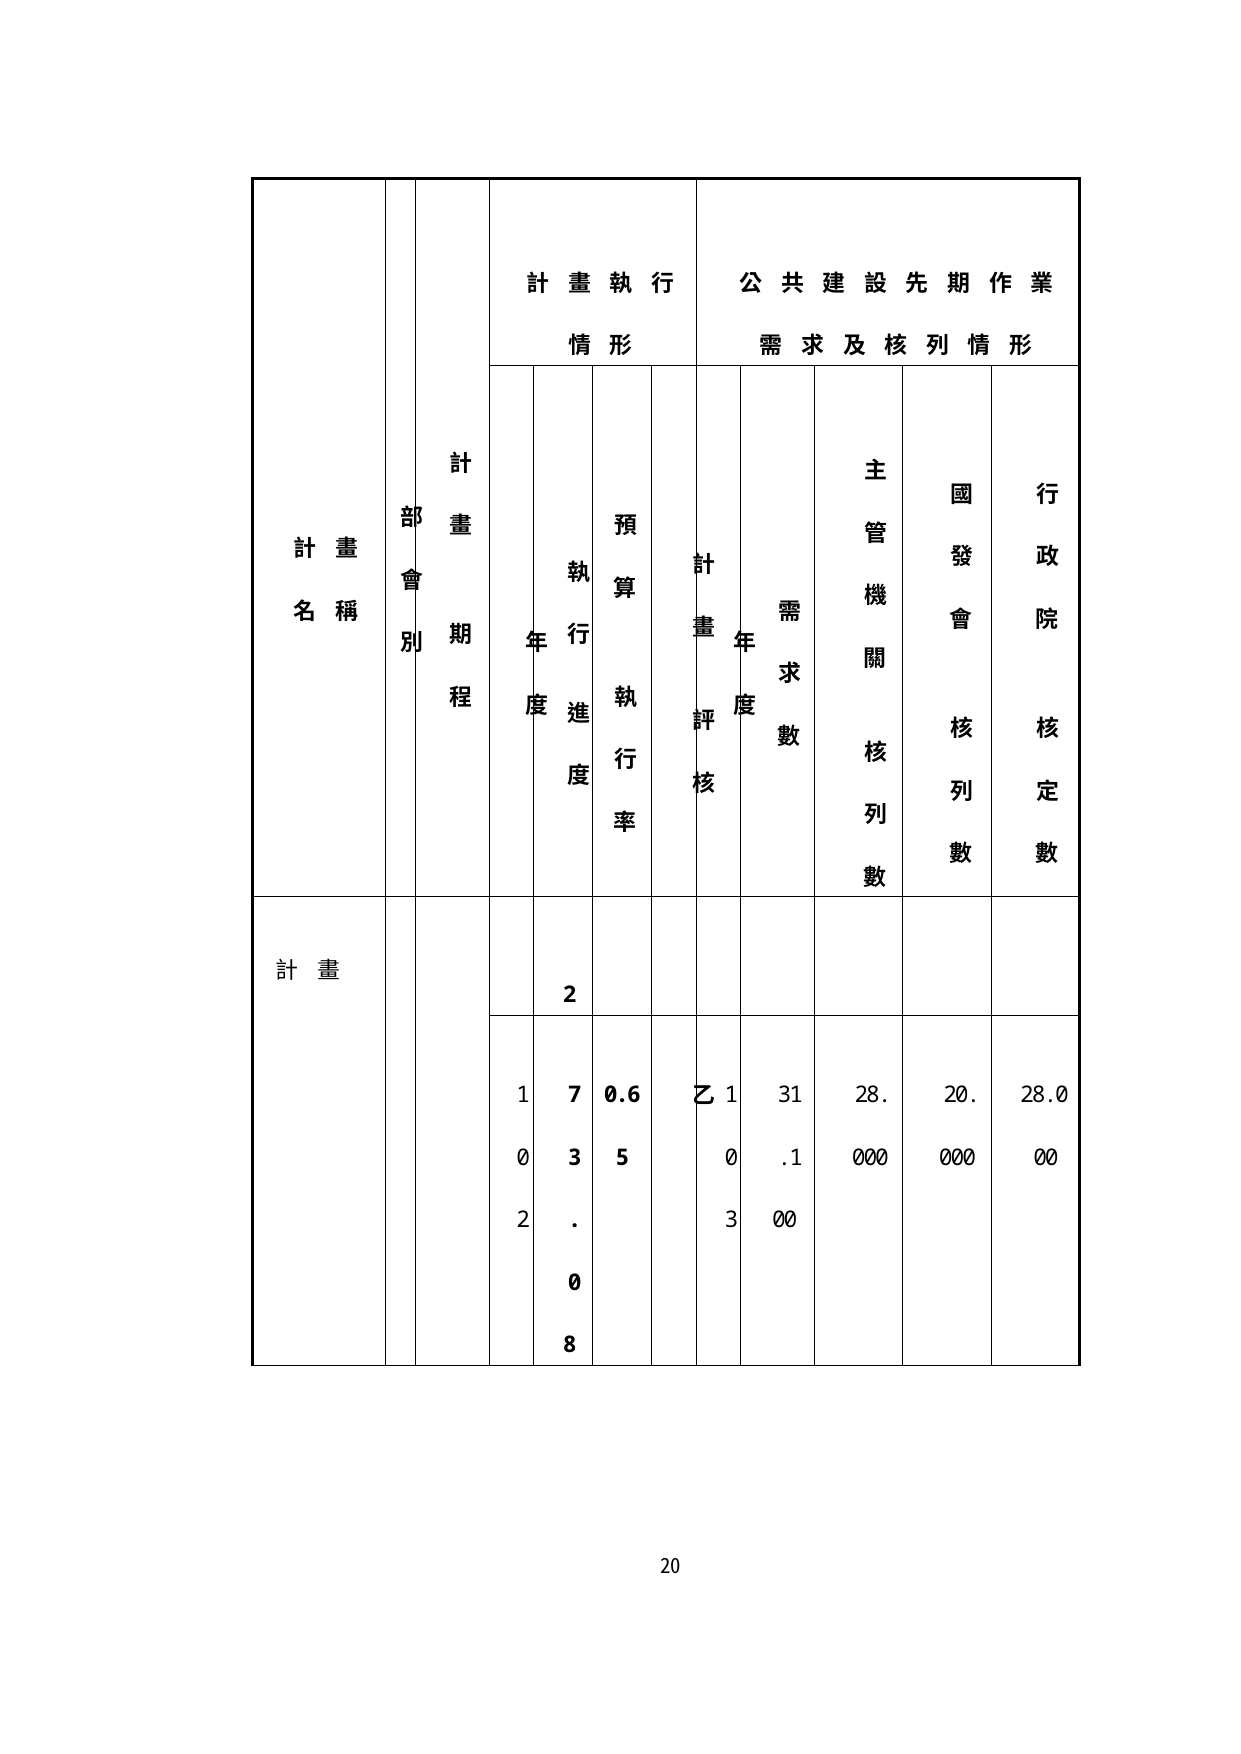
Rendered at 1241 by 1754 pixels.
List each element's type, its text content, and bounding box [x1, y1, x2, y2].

table_cell [903, 897, 991, 1015]
table_header 計畫執行情形 [490, 180, 696, 365]
table_cell 年度 [490, 366, 533, 896]
table_cell 2 [534, 897, 592, 1015]
table_cell [593, 897, 651, 1015]
table_cell 28.000 [992, 1016, 1078, 1365]
table_cell [992, 897, 1078, 1015]
table_cell 國發會 核列數 [903, 366, 991, 896]
table_cell [490, 897, 533, 1015]
table_cell 行政院 核定數 [992, 366, 1078, 896]
table_cell 31.100 [741, 1016, 814, 1365]
table_cell 28.000 [815, 1016, 902, 1365]
table_cell 計畫 [254, 897, 385, 1365]
table_cell 乙 [652, 897, 696, 1015]
table_cell 73.08 [534, 1016, 592, 1365]
table_cell 94.1- 111.12 [416, 897, 489, 1365]
table_cell 103 [697, 1016, 740, 1365]
table_header 公共建設先期作業需求及核列情形 [697, 180, 1078, 365]
table_header 計畫名稱 [254, 180, 385, 896]
table_cell 執行 進度 [534, 366, 592, 896]
table_header 部會別 [386, 180, 415, 896]
table_cell 102 [697, 897, 740, 1015]
table_cell 預算 執行率 [593, 366, 651, 896]
table_cell 交通部 [386, 897, 415, 1365]
table_cell 需求數 [741, 366, 814, 896]
table_cell 計畫 評核 [652, 366, 696, 896]
table_header 計畫 期程 [416, 180, 489, 896]
table_cell 乙 [652, 1016, 696, 1365]
table_cell 年度 [697, 366, 740, 896]
table_cell 0.65 [593, 1016, 651, 1365]
table_cell 主管機關 核列數 [815, 366, 902, 896]
table_cell 20.000 [903, 1016, 991, 1365]
table_cell [741, 897, 814, 1015]
table_cell 102 [490, 1016, 533, 1365]
table_cell [815, 897, 902, 1015]
